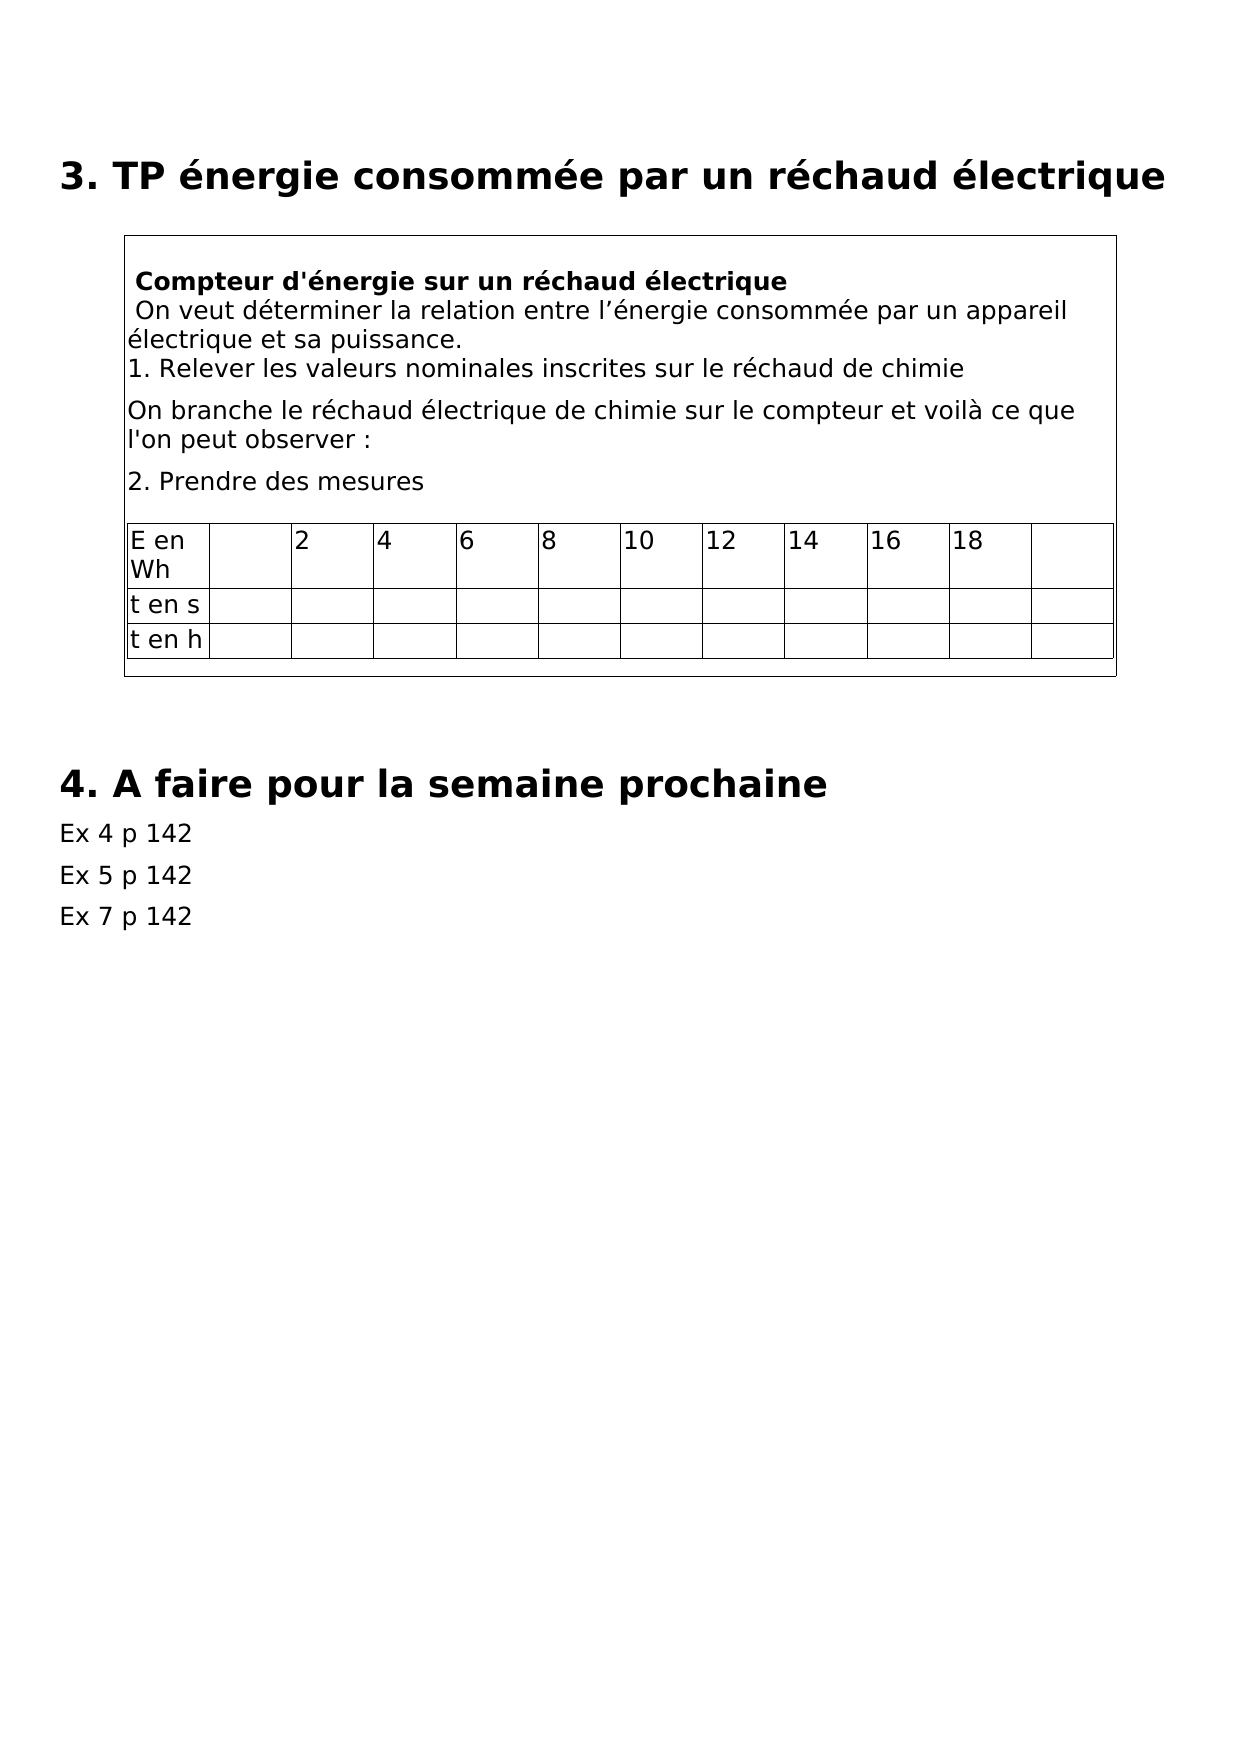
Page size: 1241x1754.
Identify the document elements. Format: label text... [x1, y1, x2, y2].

table_cell [621, 589, 702, 623]
table_cell [703, 624, 784, 658]
text Ex 5 p 142 [59, 861, 1181, 890]
table_cell [1032, 589, 1113, 623]
table_cell [785, 624, 867, 658]
table_header [210, 524, 291, 588]
table_cell [785, 589, 867, 623]
table_cell [292, 589, 373, 623]
table_cell [539, 624, 620, 658]
table_header [1032, 524, 1113, 588]
table_cell [457, 589, 538, 623]
table_cell [950, 624, 1031, 658]
subtitle 3. TP énergie consommée par un réchaud électrique [59, 155, 1181, 198]
table_cell [374, 624, 456, 658]
table_cell [457, 624, 538, 658]
table_header 2 [292, 524, 373, 588]
table_header Compteur d'énergie sur un réchaud électrique On veut déterminer la relation entre l’énergie consommée par un appareil électrique et sa puissance. 1. Relever les valeurs nominales inscrites sur le réchaud de chimie On branche le réchaud électrique de chimie sur le compteur et voilà ce que l'on peut observer : 2. Prendre des mesures [125, 236, 1116, 676]
table_cell [539, 589, 620, 623]
table_cell t en h [128, 624, 209, 658]
table_header 8 [539, 524, 620, 588]
table_header 12 [703, 524, 784, 588]
table_header 10 [621, 524, 702, 588]
table_header E en Wh [128, 524, 209, 588]
table_cell t en s [128, 589, 209, 623]
table_cell [292, 624, 373, 658]
table_header 6 [457, 524, 538, 588]
table_cell [210, 624, 291, 658]
subtitle 4. A faire pour la semaine prochaine [59, 763, 1181, 807]
table_cell [868, 624, 949, 658]
table_cell [868, 589, 949, 623]
table_cell [374, 589, 456, 623]
table_cell [703, 589, 784, 623]
table_cell [621, 624, 702, 658]
table_cell [1032, 624, 1113, 658]
table_cell [950, 589, 1031, 623]
table_header 16 [868, 524, 949, 588]
table_header 4 [374, 524, 456, 588]
text Ex 7 p 142 [59, 903, 1181, 932]
table_cell [210, 589, 291, 623]
table_header 14 [785, 524, 867, 588]
table_header 18 [950, 524, 1031, 588]
text Ex 4 p 142 [59, 819, 1181, 848]
